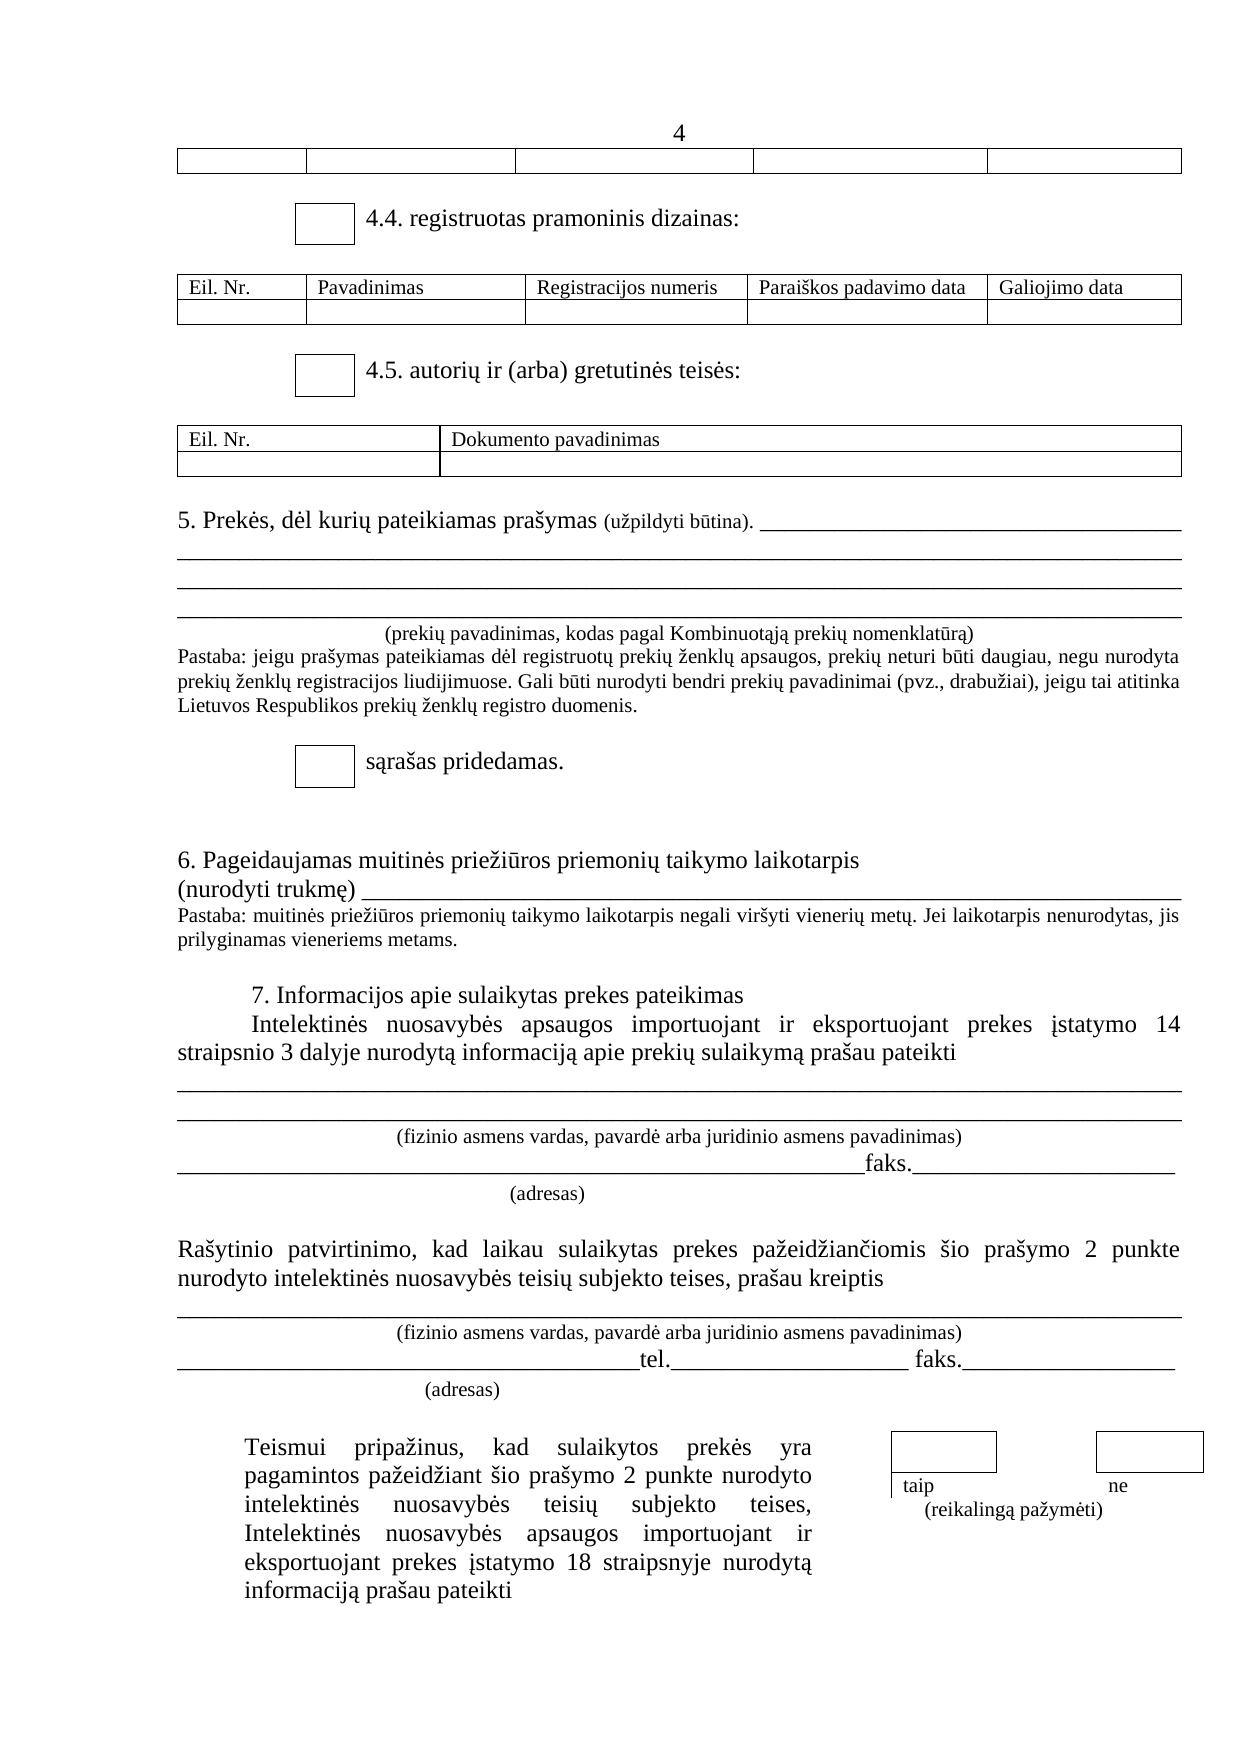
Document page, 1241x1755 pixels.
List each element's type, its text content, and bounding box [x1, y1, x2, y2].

text 7. Informacijos apie sulaikytas prekes pateikimas [177, 980, 1181, 1009]
table_header Registracijos numeris [526, 275, 747, 299]
text (fizinio asmens vardas, pavardė arba juridinio asmens pavadinimas) [177, 1124, 1181, 1148]
table_cell [441, 452, 1181, 476]
table_header [1097, 1432, 1203, 1472]
table_cell [754, 149, 987, 173]
table_header sąrašas pridedamas. [355, 745, 798, 787]
text Pastaba: jeigu prašymas pateikiamas dėl registruotų prekių ženklų apsaugos, prekių neturi būti daugiau, negu nurodyta prekių ženklų registracijos liudijimuose. Gali būti nurodyti bendri prekių pavadinimai (pvz., drabužiai), jeigu tai atitinka Lietuvos Respublikos prekių ženklų registro duomenis. [177, 644, 1181, 717]
table_cell [178, 149, 306, 173]
text tel.___________________ faks._________________ [177, 1344, 1181, 1373]
table_header Eil. Nr. [178, 426, 439, 451]
table_header 4.5. autorių ir (arba) gretutinės teisės: [355, 354, 798, 396]
text Intelektinės nuosavybės apsaugos importuojant ir eksportuojant prekes įstatymo 14 straipsnio 3 dalyje nurodytą informaciją apie prekių sulaikymą prašau pateikti [177, 1009, 1181, 1066]
table_header Dokumento pavadinimas [441, 426, 1181, 451]
table_header [892, 1432, 996, 1472]
table_header 4.4. registruotas pramoninis dizainas: [355, 203, 798, 244]
text (fizinio asmens vardas, pavardė arba juridinio asmens pavadinimas) [177, 1320, 1181, 1344]
text faks._____________________ [177, 1148, 1181, 1177]
table_cell [307, 149, 515, 173]
text (prekių pavadinimas, kodas pagal Kombinuotąją prekių nomenklatūrą) [177, 620, 1181, 644]
table_cell ne [1097, 1473, 1204, 1497]
table_cell [178, 300, 306, 324]
table_header [296, 355, 354, 396]
text Rašytinio patvirtinimo, kad laikau sulaikytas prekes pažeidžiančiomis šio prašymo 2 punkte nurodyto intelektinės nuosavybės teisių subjekto teises, prašau kreiptis [177, 1234, 1181, 1292]
table_cell [996, 1472, 1097, 1497]
table_cell [307, 300, 525, 324]
table_header [997, 1431, 1096, 1472]
text 5. Prekės, dėl kurių pateikiamas prašymas (užpildyti būtina). [177, 505, 1181, 534]
text (adresas) [177, 1373, 1181, 1402]
table_cell [748, 300, 987, 324]
table_header Pavadinimas [307, 275, 525, 299]
table_cell [516, 149, 753, 173]
table_cell [988, 300, 1181, 324]
table_header Teismui pripažinus, kad sulaikytos prekės yra pagamintos pažeidžiant šio prašymo 2 punkte nurodyto intelektinės nuosavybės teisių subjekto teises, Intelektinės nuosavybės apsaugos importuojant ir eksportuojant prekes įstatymo 18 straipsnyje nurodytą informaciją prašau pateikti [233, 1431, 823, 1604]
table_header Eil. Nr. [178, 275, 306, 299]
table_cell (reikalingą pažymėti) [824, 1498, 1204, 1604]
table_cell taip [892, 1473, 996, 1497]
text 6. Pageidaujamas muitinės priežiūros priemonių taikymo laikotarpis [177, 846, 1181, 874]
text Pastaba: muitinės priežiūros priemonių taikymo laikotarpis negali viršyti vienerių metų. Jei laikotarpis nenurodytas, jis prilyginamas vieneriems metams. [177, 903, 1181, 951]
table_cell [526, 300, 747, 324]
table_cell [178, 452, 439, 476]
text (nurodyti trukmę) [177, 874, 1181, 903]
text (adresas) [177, 1177, 1181, 1205]
table_header Paraiškos padavimo data [748, 275, 987, 299]
table_header [824, 1431, 891, 1497]
table_header [296, 204, 354, 244]
table_cell [988, 149, 1181, 173]
table_header [296, 746, 354, 787]
table_header Galiojimo data [988, 275, 1181, 299]
